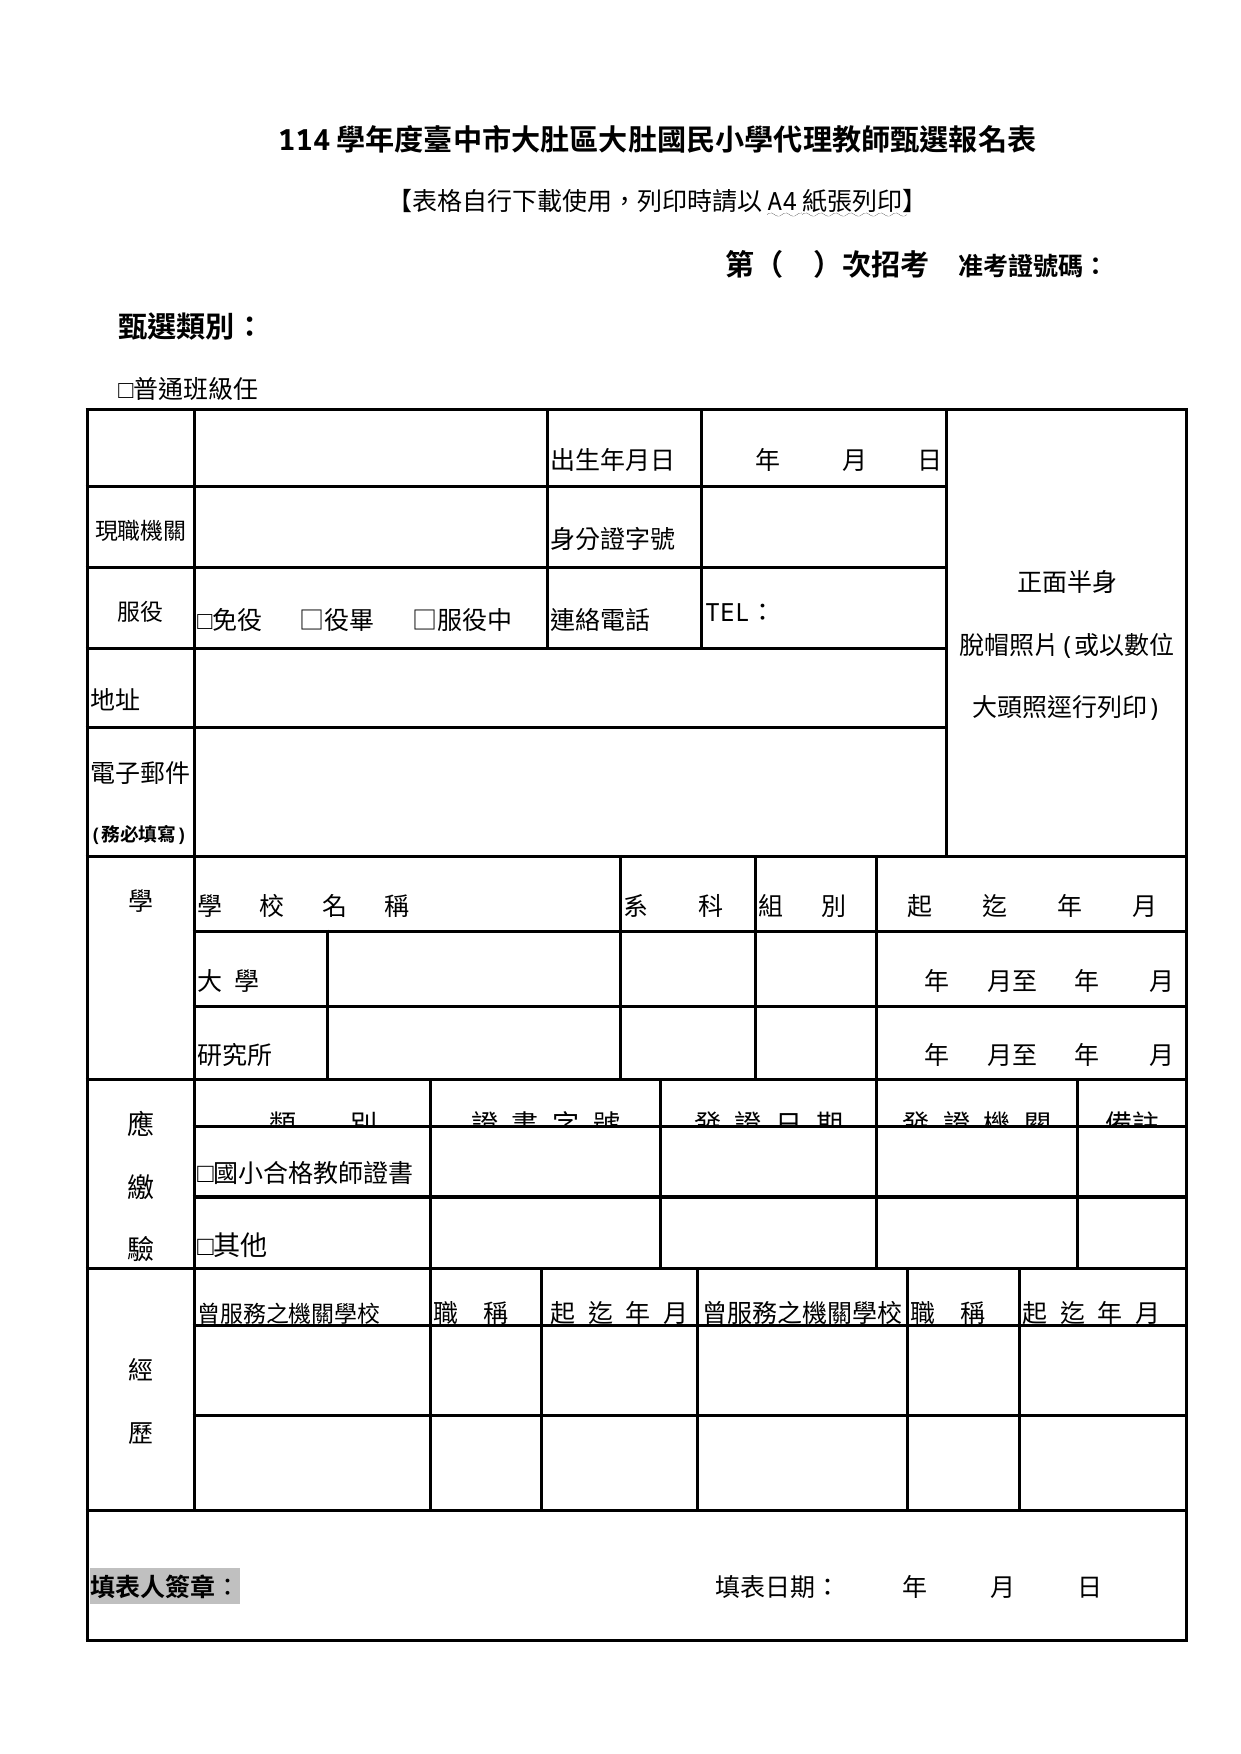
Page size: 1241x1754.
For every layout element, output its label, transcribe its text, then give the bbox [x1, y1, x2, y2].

table_header 年 月 日 [703, 411, 945, 485]
text 甄選類別： [118, 283, 1196, 346]
table_cell 職 稱 [432, 1270, 540, 1324]
table_cell [196, 650, 945, 726]
table_cell □國小合格教師證書 [196, 1128, 429, 1195]
table_cell 職 稱 [909, 1270, 1018, 1324]
table_cell [909, 1327, 1018, 1413]
table_cell [432, 1199, 659, 1267]
table_cell [703, 488, 945, 566]
table_cell 發 證 機 關 [878, 1081, 1076, 1125]
table_cell [196, 1327, 429, 1413]
table_cell [1021, 1327, 1185, 1413]
table_header 正面半身 脫帽照片(或以數位大頭照逕行列印) [948, 411, 1185, 855]
table_cell 發 證 日 期 [662, 1081, 875, 1125]
table_cell 填表人簽章： 填表日期： 年 月 日 [89, 1512, 1185, 1639]
text 第（ ）次招考 准考證號碼： [118, 221, 1108, 283]
table_cell [329, 1008, 619, 1078]
table_cell [662, 1128, 875, 1195]
table_header 姓 名 [89, 411, 193, 485]
table_cell □免役 □役畢 □服役中 [196, 569, 546, 647]
table_cell 地址 [89, 650, 193, 726]
table_cell 組 別 [757, 858, 875, 929]
table_cell [757, 933, 875, 1005]
table_cell 應 繳 驗 證 件 [89, 1081, 193, 1267]
table_cell 起 迄 年 月 [1021, 1270, 1185, 1324]
table_cell [329, 933, 619, 1005]
table_cell [432, 1128, 659, 1195]
table_cell [1021, 1417, 1185, 1509]
text 114學年度臺中市大肚區大肚國民小學代理教師甄選報名表 [118, 96, 1196, 158]
table_cell TEL： 手機： [703, 569, 945, 647]
table_cell 連絡電話 [549, 569, 700, 647]
table_cell [757, 1008, 875, 1078]
table_cell [699, 1417, 906, 1509]
table_cell 經 歷 [89, 1270, 193, 1509]
table_header 出生年月日 [549, 411, 700, 485]
table_cell [432, 1327, 540, 1413]
table_cell [196, 1417, 429, 1509]
table_cell [196, 488, 546, 566]
table_cell 年 月至 年 月 [878, 1008, 1185, 1078]
table_cell [622, 1008, 754, 1078]
table_cell 起 迄 年 月 [878, 858, 1185, 929]
table_cell 學 歷 [89, 858, 193, 1078]
table_cell [196, 729, 945, 855]
text □普通班級任 [118, 346, 1196, 408]
table_cell [878, 1128, 1076, 1195]
table_cell [543, 1417, 696, 1509]
table_header [196, 411, 546, 485]
table_cell 證 書 字 號 [432, 1081, 659, 1125]
table_cell 研究所 [196, 1008, 326, 1078]
table_cell [1079, 1128, 1185, 1195]
table_cell [699, 1327, 906, 1413]
table_cell 曾服務之機關學校 [699, 1270, 906, 1324]
table_cell [622, 933, 754, 1005]
table_cell □其他 [196, 1199, 429, 1267]
table_cell 服役 情形 [89, 569, 193, 647]
table_cell [909, 1417, 1018, 1509]
table_cell 系 科 [622, 858, 754, 929]
table_cell 曾服務之機關學校 [196, 1270, 429, 1324]
table_cell 大 學 [196, 933, 326, 1005]
table_cell 類 別 [196, 1081, 429, 1125]
table_cell [543, 1327, 696, 1413]
table_cell [662, 1199, 875, 1267]
table_cell 電子郵件(務必填寫) [89, 729, 193, 855]
table_cell [432, 1417, 540, 1509]
table_cell [878, 1199, 1076, 1267]
text 【表格自行下載使用，列印時請以A4紙張列印】 [118, 158, 1196, 221]
table_cell 身分證字號 [549, 488, 700, 566]
table_cell 起 迄 年 月 [543, 1270, 696, 1324]
table_cell 年 月至 年 月 [878, 933, 1185, 1005]
table_cell 學 校 名 稱 [196, 858, 619, 929]
table_cell 現職機關學校 [89, 488, 193, 566]
table_cell [1079, 1199, 1185, 1267]
table_cell 備註 [1079, 1081, 1185, 1125]
